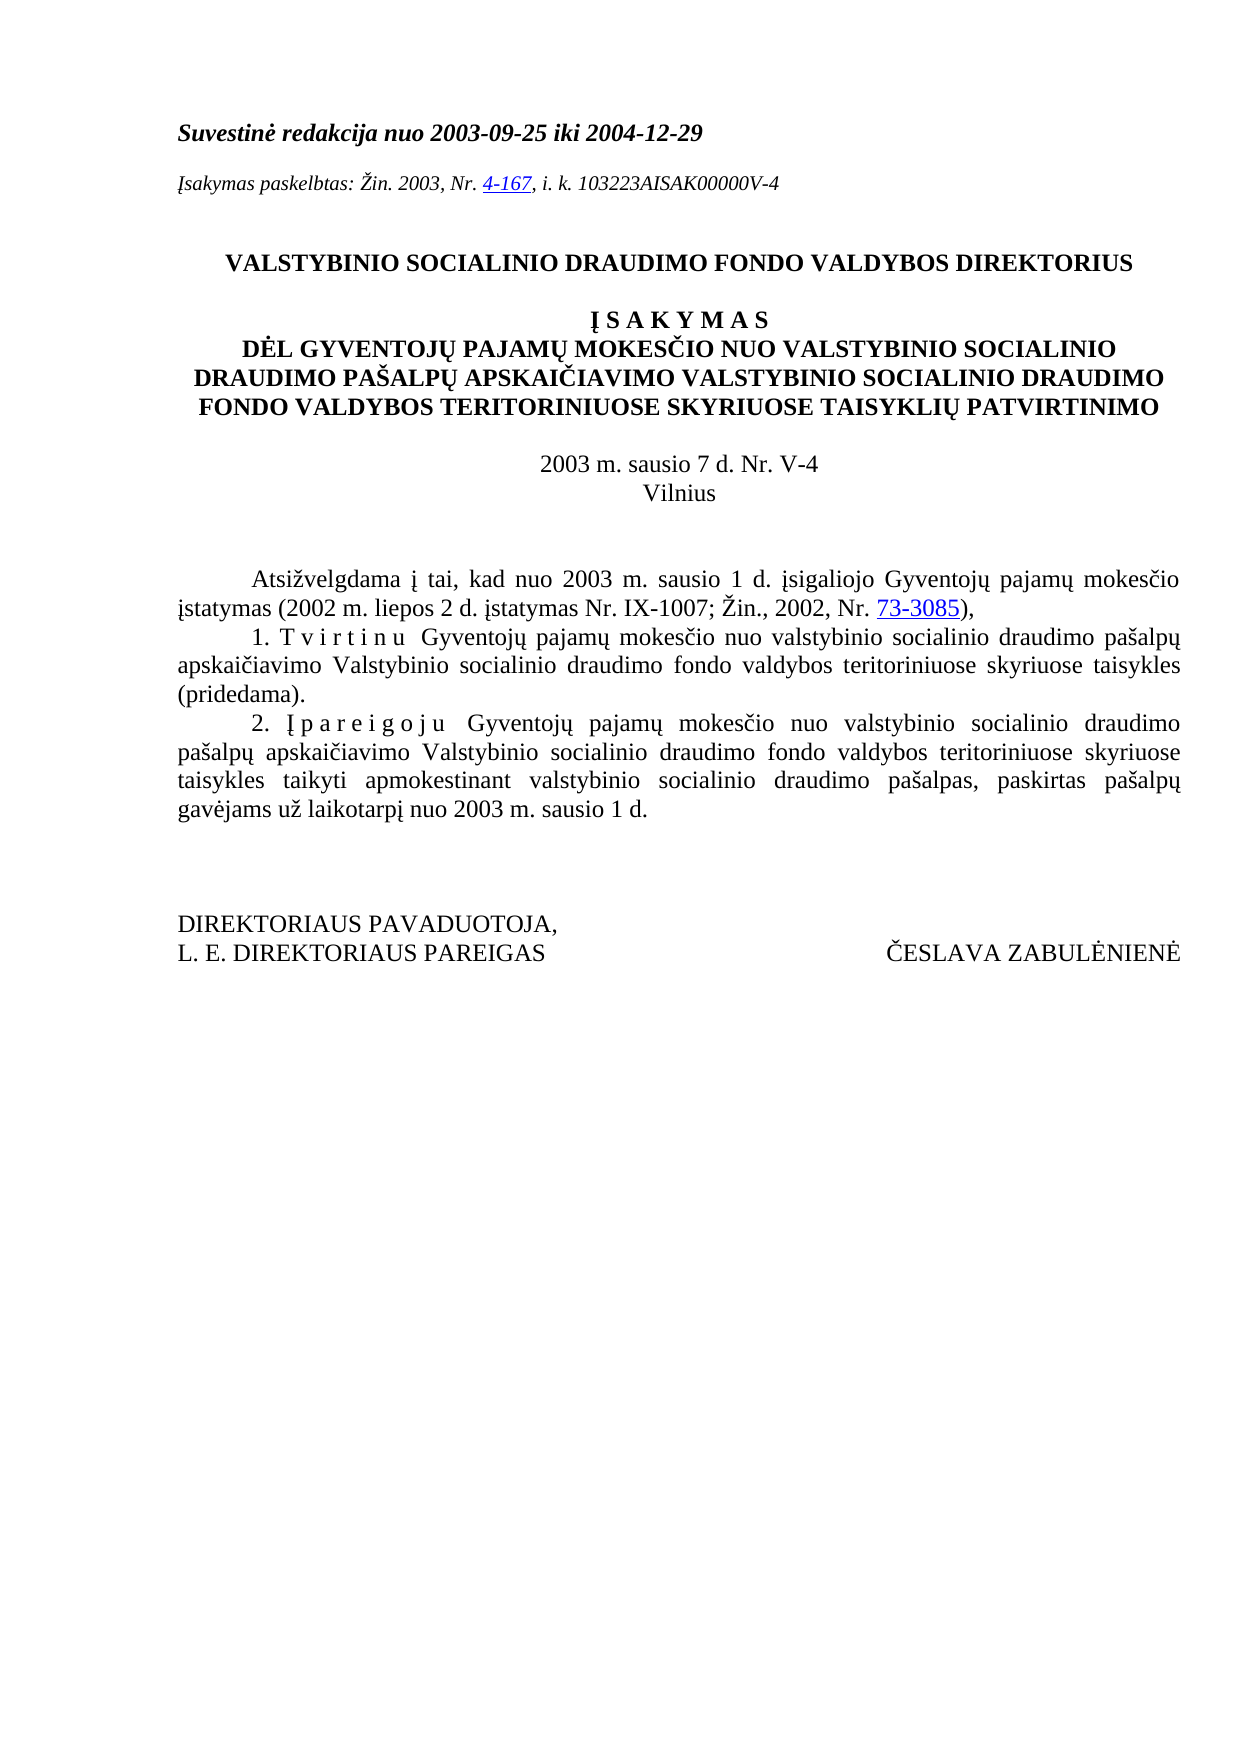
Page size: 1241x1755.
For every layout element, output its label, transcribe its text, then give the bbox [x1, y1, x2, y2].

text Atsižvelgdama į tai, kad nuo 2003 m. sausio 1 d. įsigaliojo Gyventojų pajamų mokesčio įstatymas (2002 m. liepos 2 d. įstatymas Nr. IX-1007; Žin., 2002, Nr. 73-3085), [177, 564, 1181, 622]
text Įsakymas paskelbtas: Žin. 2003, Nr. 4-167, i. k. 103223AISAK00000V-4 [177, 171, 1181, 195]
text DĖL GYVENTOJŲ PAJAMŲ MOKESČIO NUO VALSTYBINIO SOCIALINIO DRAUDIMO PAŠALPŲ APSKAIČIAVIMO VALSTYBINIO SOCIALINIO DRAUDIMO FONDO VALDYBOS TERITORINIUOSE SKYRIUOSE TAISYKLIŲ PATVIRTINIMO [177, 334, 1181, 420]
text l. E. direktoriaus pareigas Česlava Zabulėnienė [177, 938, 1181, 967]
text Į S A K Y M A S [177, 305, 1181, 334]
text VALSTYBINIO SOCIALINIO DRAUDIMO FONDO VALDYBOS DIREKTORIUS [177, 248, 1181, 277]
text Vilnius [177, 478, 1181, 507]
text 2003 m. sausio 7 d. Nr. V-4 [177, 449, 1181, 478]
text Direktoriaus pavaduotoja, [177, 909, 1181, 938]
text Suvestinė redakcija nuo 2003-09-25 iki 2004-12-29 [177, 118, 1181, 147]
text 1. Tvirtinu Gyventojų pajamų mokesčio nuo valstybinio socialinio draudimo pašalpų apskaičiavimo Valstybinio socialinio draudimo fondo valdybos teritoriniuose skyriuose taisykles (pridedama). [177, 622, 1181, 708]
text 2. Įpareigoju Gyventojų pajamų mokesčio nuo valstybinio socialinio draudimo pašalpų apskaičiavimo Valstybinio socialinio draudimo fondo valdybos teritoriniuose skyriuose taisykles taikyti apmokestinant valstybinio socialinio draudimo pašalpas, paskirtas pašalpų gavėjams už laikotarpį nuo 2003 m. sausio 1 d. [177, 708, 1181, 823]
